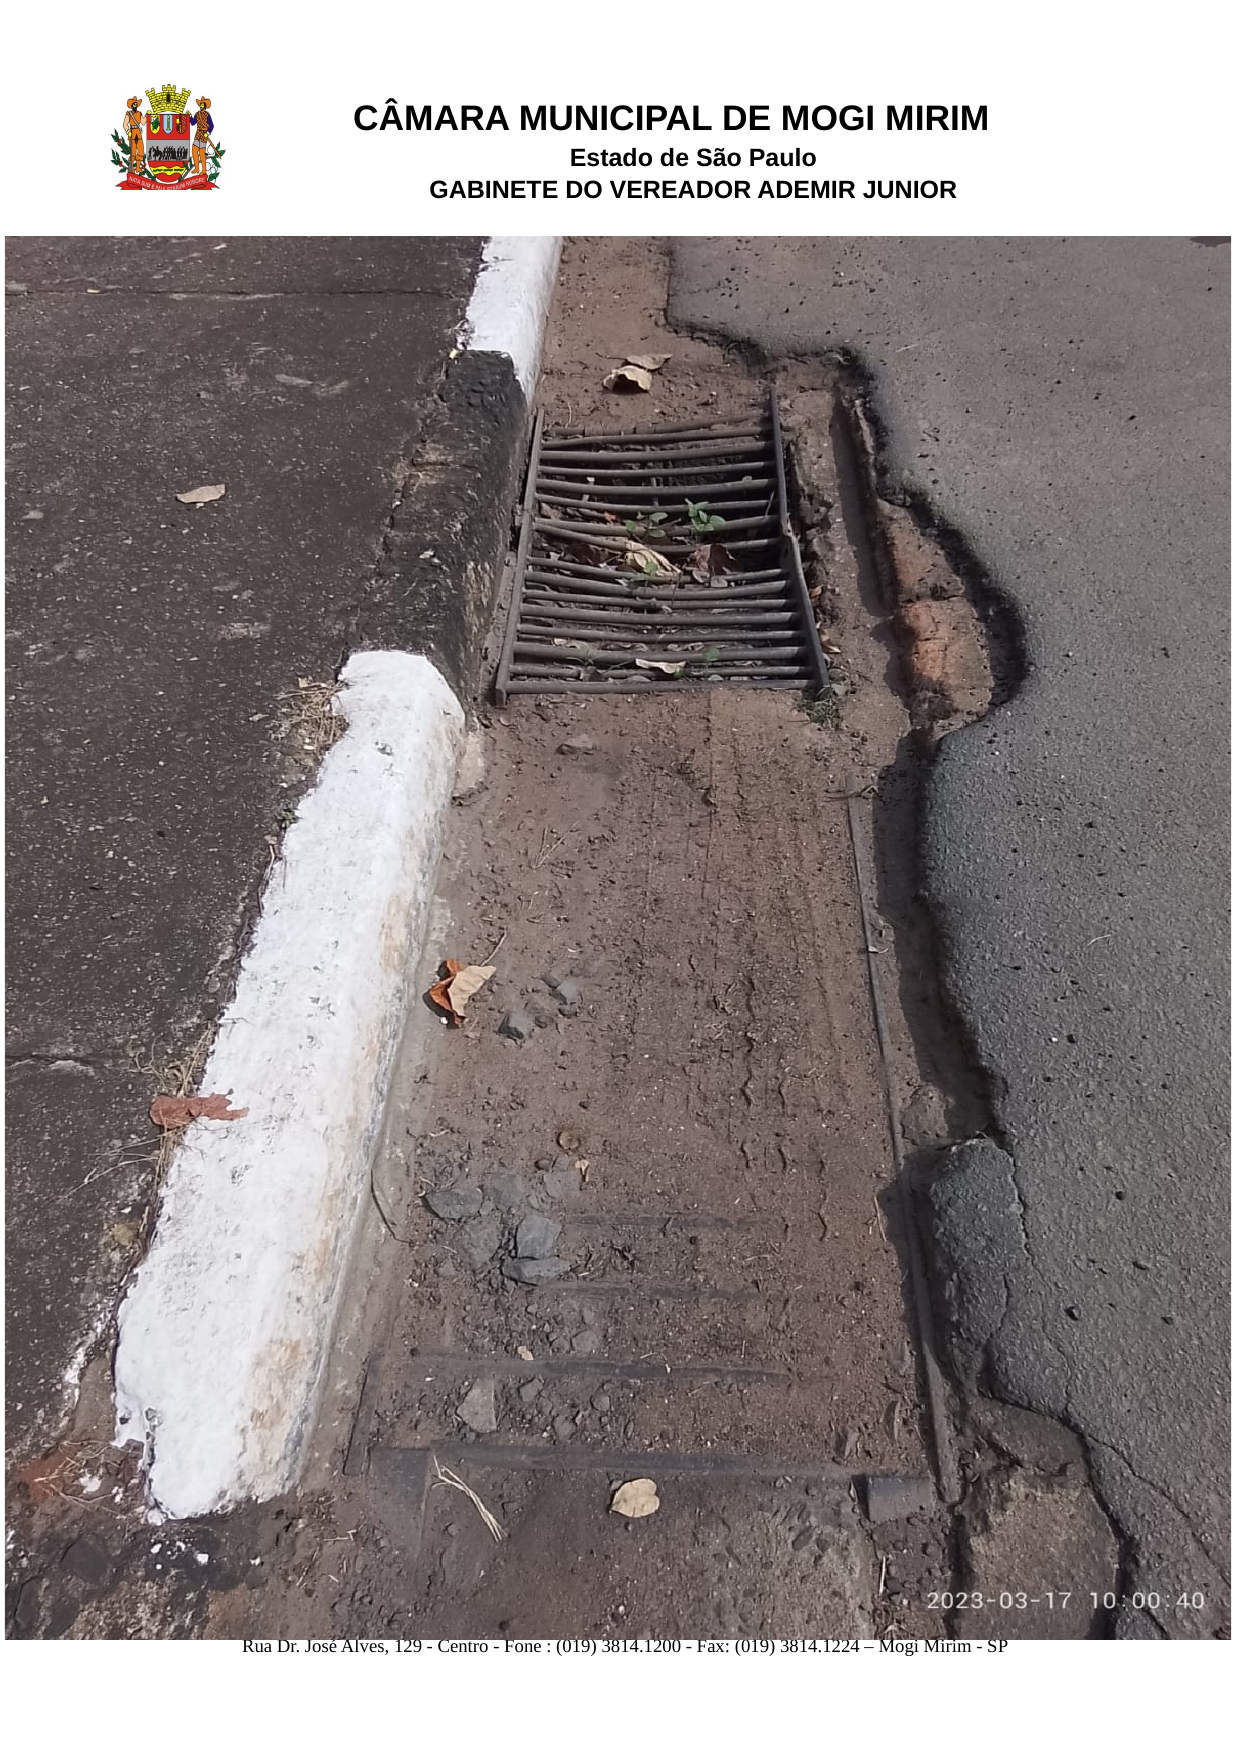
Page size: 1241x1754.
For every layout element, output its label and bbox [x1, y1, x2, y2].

picture [4, 236, 1232, 1640]
picture [110, 84, 226, 190]
